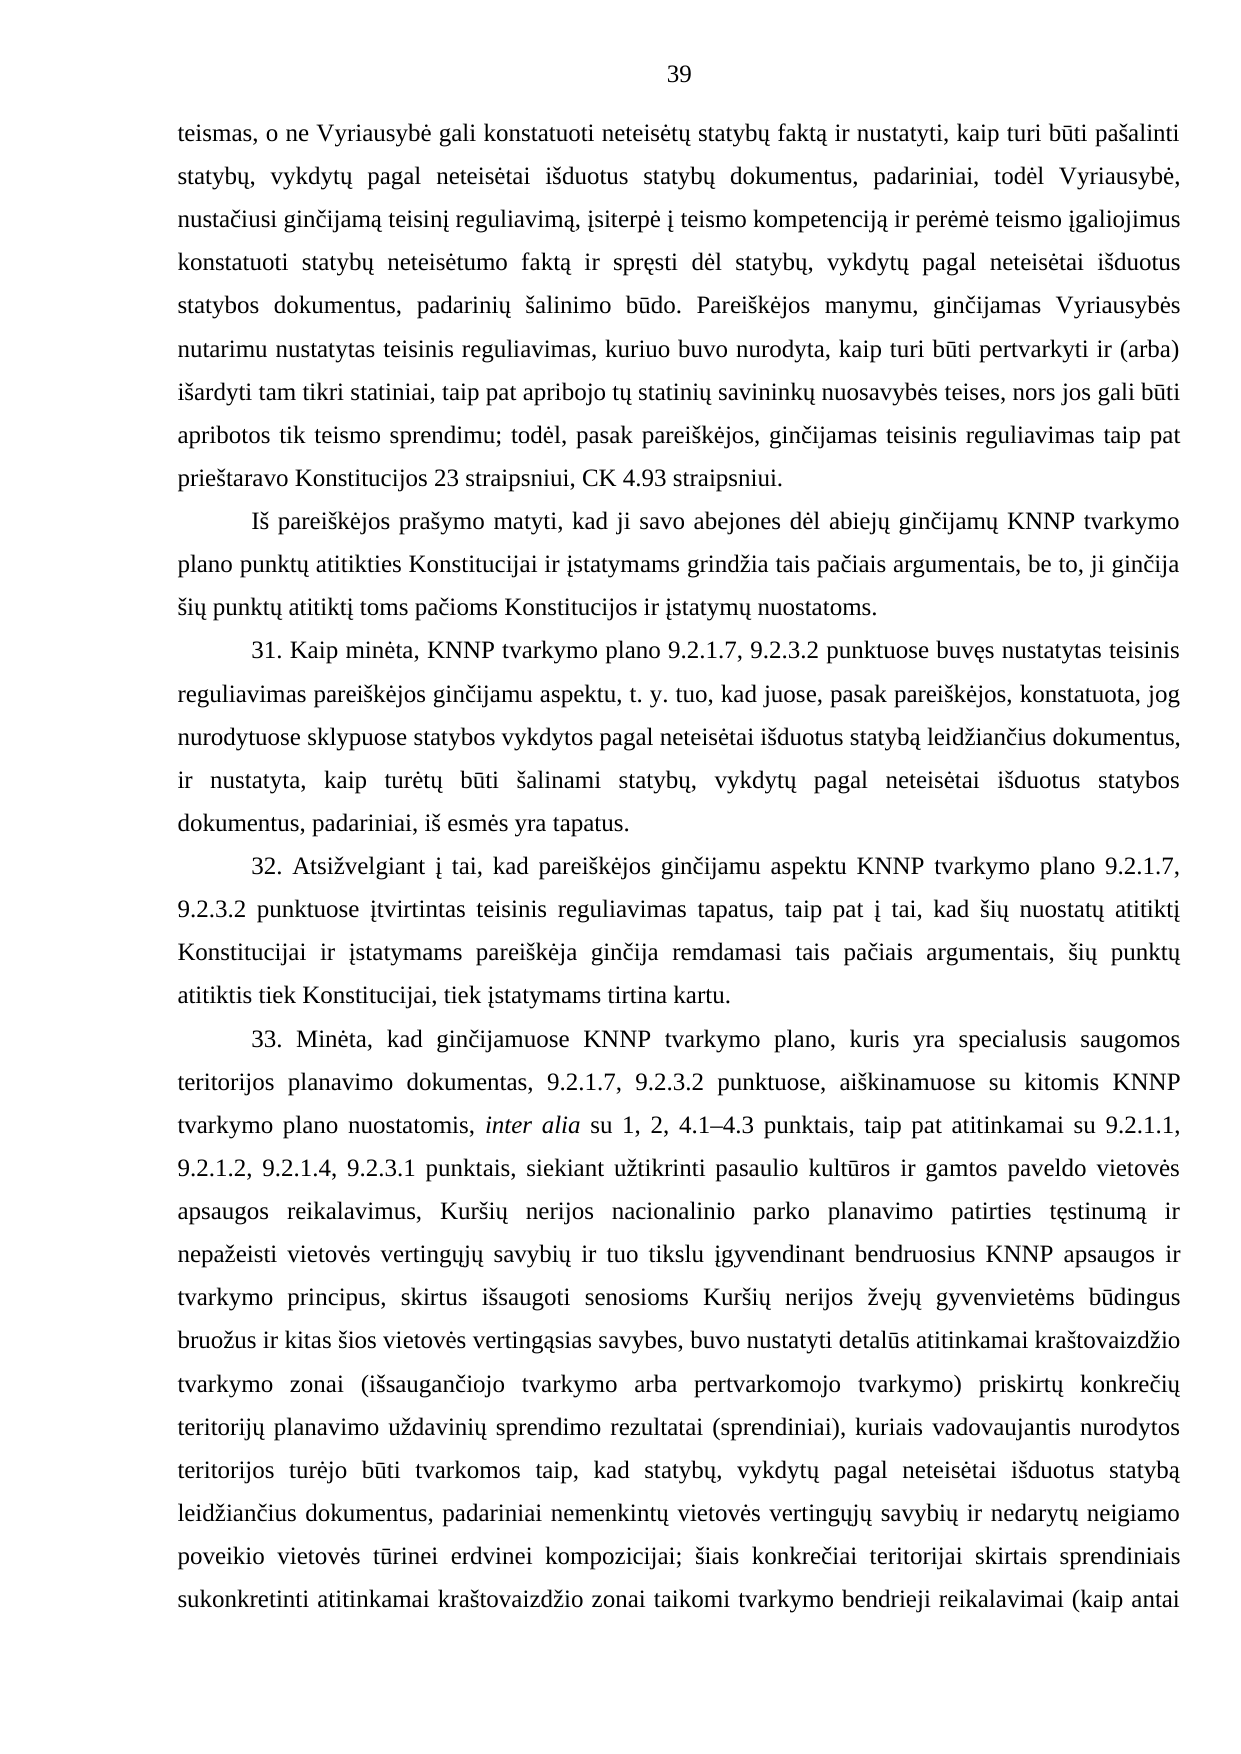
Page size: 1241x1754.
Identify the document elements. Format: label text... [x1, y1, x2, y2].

text 31. Kaip minėta, KNNP tvarkymo plano 9.2.1.7, 9.2.3.2 punktuose buvęs nustatytas teisinis reguliavimas pareiškėjos ginčijamu aspektu, t. y. tuo, kad juose, pasak pareiškėjos, konstatuota, jog nurodytuose sklypuose statybos vykdytos pagal neteisėtai išduotus statybą leidžiančius dokumentus, ir nustatyta, kaip turėtų būti šalinami statybų, vykdytų pagal neteisėtai išduotus statybos dokumentus, padariniai, iš esmės yra tapatus. [177, 636, 1181, 837]
text 33. Minėta, kad ginčijamuose KNNP tvarkymo plano, kuris yra specialusis saugomos teritorijos planavimo dokumentas, 9.2.1.7, 9.2.3.2 punktuose, aiškinamuose su kitomis KNNP tvarkymo plano nuostatomis, inter alia su 1, 2, 4.1–4.3 punktais, taip pat atitinkamai su 9.2.1.1, 9.2.1.2, 9.2.1.4, 9.2.3.1 punktais, siekiant užtikrinti pasaulio kultūros ir gamtos paveldo vietovės apsaugos reikalavimus, Kuršių nerijos nacionalinio parko planavimo patirties tęstinumą ir nepažeisti vietovės vertingųjų savybių ir tuo tikslu įgyvendinant bendruosius KNNP apsaugos ir tvarkymo principus, skirtus išsaugoti senosioms Kuršių nerijos žvejų gyvenvietėms būdingus bruožus ir kitas šios vietovės vertingąsias savybes, buvo nustatyti detalūs atitinkamai kraštovaizdžio tvarkymo zonai (išsaugančiojo tvarkymo arba pertvarkomojo tvarkymo) priskirtų konkrečių teritorijų planavimo uždavinių sprendimo rezultatai (sprendiniai), kuriais vadovaujantis nurodytos teritorijos turėjo būti tvarkomos taip, kad statybų, vykdytų pagal neteisėtai išduotus statybą leidžiančius dokumentus, padariniai nemenkintų vietovės vertingųjų savybių ir nedarytų neigiamo poveikio vietovės tūrinei erdvinei kompozicijai; šiais konkrečiai teritorijai skirtais sprendiniais sukonkretinti atitinkamai kraštovaizdžio zonai taikomi tvarkymo bendrieji reikalavimai (kaip antai [177, 1024, 1181, 1613]
text Iš pareiškėjos prašymo matyti, kad ji savo abejones dėl abiejų ginčijamų KNNP tvarkymo plano punktų atitikties Konstitucijai ir įstatymams grindžia tais pačiais argumentais, be to, ji ginčija šių punktų atitiktį toms pačioms Konstitucijos ir įstatymų nuostatoms. [177, 506, 1181, 621]
text teismas, o ne Vyriausybė gali konstatuoti neteisėtų statybų faktą ir nustatyti, kaip turi būti pašalinti statybų, vykdytų pagal neteisėtai išduotus statybų dokumentus, padariniai, todėl Vyriausybė, nustačiusi ginčijamą teisinį reguliavimą, įsiterpė į teismo kompetenciją ir perėmė teismo įgaliojimus konstatuoti statybų neteisėtumo faktą ir spręsti dėl statybų, vykdytų pagal neteisėtai išduotus statybos dokumentus, padarinių šalinimo būdo. Pareiškėjos manymu, ginčijamas Vyriausybės nutarimu nustatytas teisinis reguliavimas, kuriuo buvo nurodyta, kaip turi būti pertvarkyti ir (arba) išardyti tam tikri statiniai, taip pat apribojo tų statinių savininkų nuosavybės teises, nors jos gali būti apribotos tik teismo sprendimu; todėl, pasak pareiškėjos, ginčijamas teisinis reguliavimas taip pat prieštaravo Konstitucijos 23 straipsniui, CK 4.93 straipsniui. [177, 118, 1181, 492]
text 32. Atsižvelgiant į tai, kad pareiškėjos ginčijamu aspektu KNNP tvarkymo plano 9.2.1.7, 9.2.3.2 punktuose įtvirtintas teisinis reguliavimas tapatus, taip pat į tai, kad šių nuostatų atitiktį Konstitucijai ir įstatymams pareiškėja ginčija remdamasi tais pačiais argumentais, šių punktų atitiktis tiek Konstitucijai, tiek įstatymams tirtina kartu. [177, 851, 1181, 1009]
